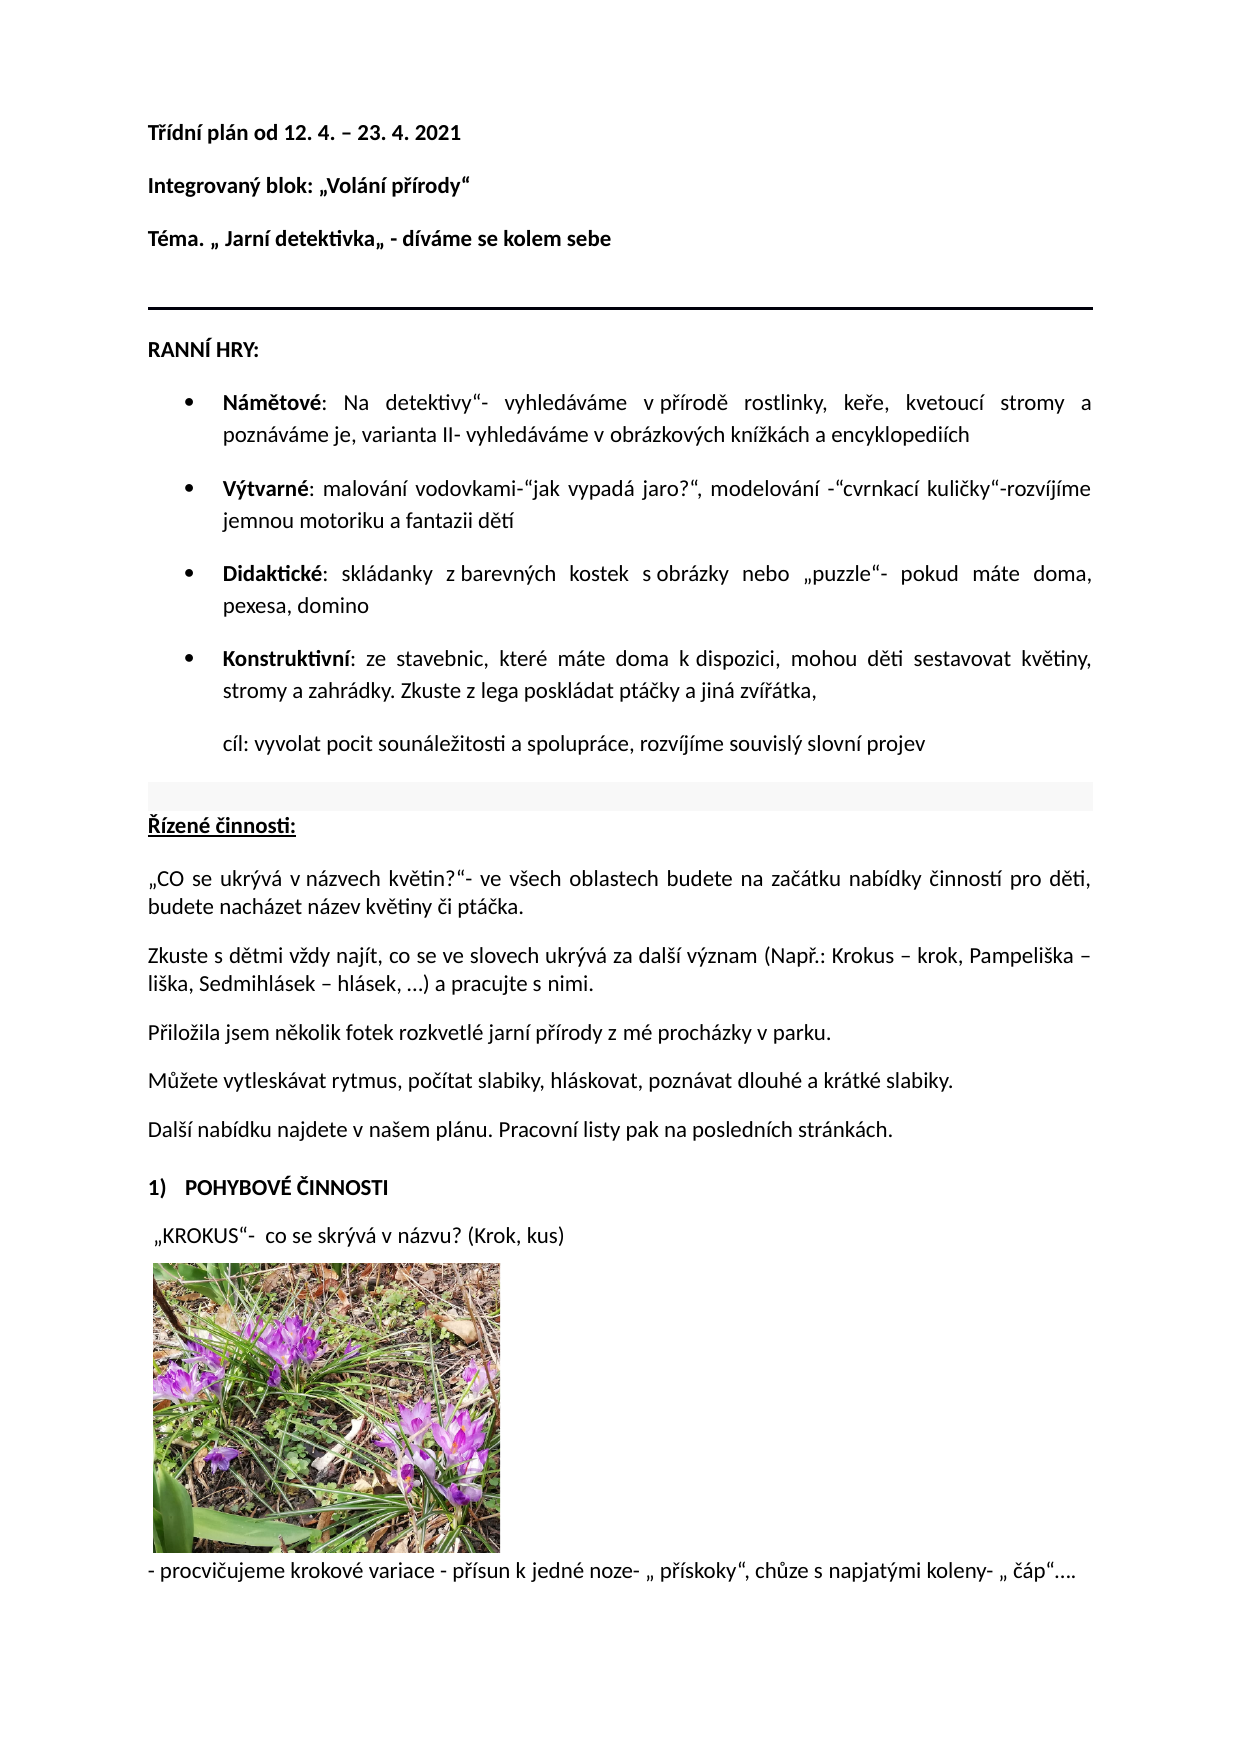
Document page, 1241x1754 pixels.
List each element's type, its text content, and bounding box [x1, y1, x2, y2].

list Didaktické: skládanky z barevných kostek s obrázky nebo „puzzle“- pokud máte doma, pexesa, domino [185, 559, 1093, 619]
text „KROKUS“- co se skrývá v názvu? (Krok, kus) [148, 1222, 1093, 1249]
text Téma. „ Jarní detektivka„ - díváme se kolem sebe [148, 224, 1093, 252]
list Výtvarné: malování vodovkami-“jak vypadá jaro?“, modelování -“cvrnkací kuličky“-rozvíjíme jemnou motoriku a fantazii dětí [185, 474, 1093, 534]
text RANNÍ HRY: [148, 335, 1093, 363]
text Řízené činnosti: [148, 811, 1093, 839]
text cíl: vyvolat pocit sounáležitosti a spolupráce, rozvíjíme souvislý slovní projev [223, 729, 1093, 757]
text Zkuste s dětmi vždy najít, co se ve slovech ukrývá za další význam (Např.: Krokus – krok, Pampeliška – liška, Sedmihlásek – hlásek, …) a pracujte s nimi. [148, 941, 1093, 997]
text Třídní plán od 12. 4. – 23. 4. 2021 [148, 118, 1093, 146]
text Přiložila jsem několik fotek rozkvetlé jarní přírody z mé procházky v parku. [148, 1018, 1093, 1046]
text „CO se ukrývá v názvech květin?“- ve všech oblastech budete na začátku nabídky činností pro děti, budete nacházet název květiny či ptáčka. [148, 864, 1093, 920]
list POHYBOVÉ ČINNOSTI [148, 1173, 1093, 1201]
text Další nabídku najdete v našem plánu. Pracovní listy pak na posledních stránkách. [148, 1116, 1093, 1143]
text Můžete vytleskávat rytmus, počítat slabiky, hláskovat, poznávat dlouhé a krátké slabiky. [148, 1067, 1093, 1095]
list Konstruktivní: ze stavebnic, které máte doma k dispozici, mohou děti sestavovat květiny, stromy a zahrádky. Zkuste z lega poskládat ptáčky a jiná zvířátka, [185, 644, 1093, 704]
list Námětové: Na detektivy“- vyhledáváme v přírodě rostlinky, keře, kvetoucí stromy a poznáváme je, varianta II- vyhledáváme v obrázkových knížkách a encyklopediích [185, 388, 1093, 449]
text - procvičujeme krokové variace - přísun k jedné noze- „ přískoky“, chůze s napjatými koleny- „ čáp“…. [148, 1312, 1093, 1584]
text Integrovaný blok: „Volání přírody“ [148, 171, 1093, 199]
